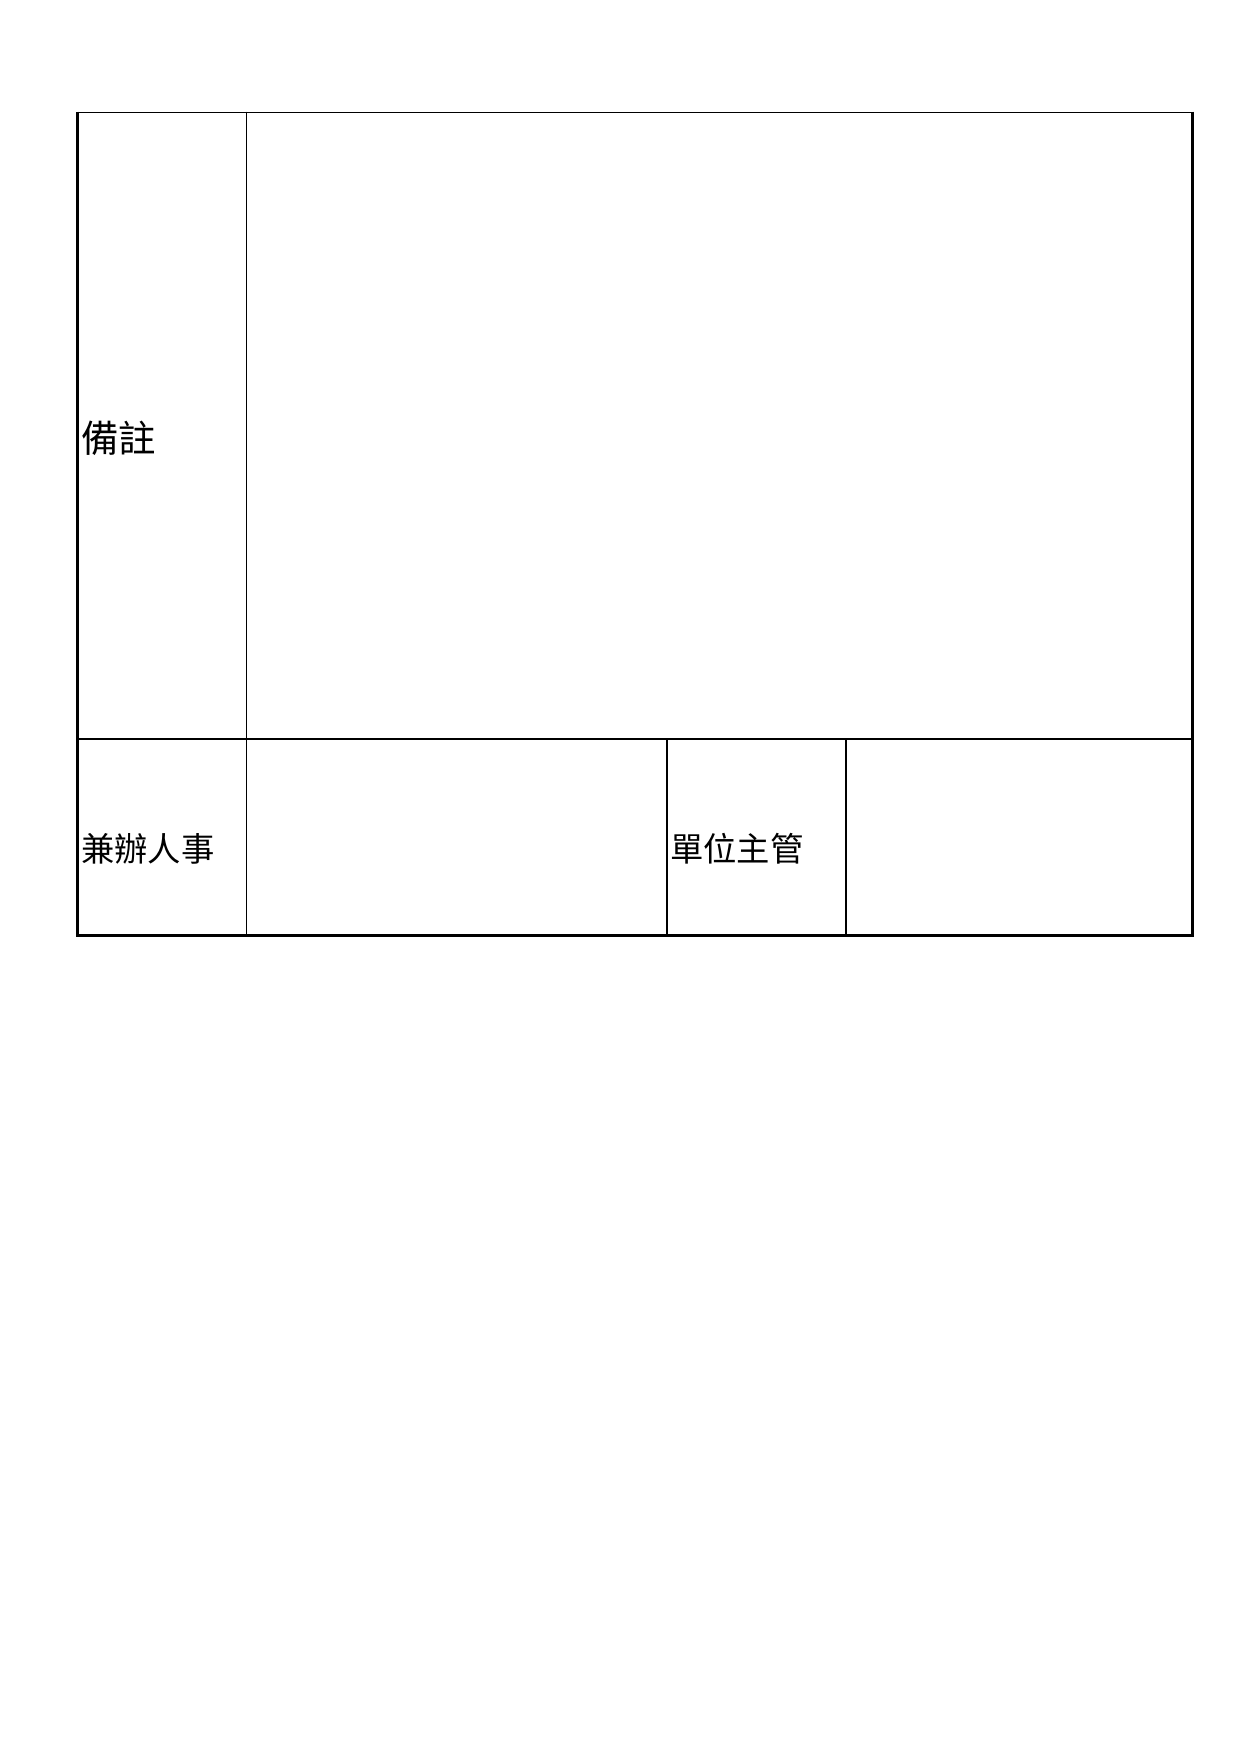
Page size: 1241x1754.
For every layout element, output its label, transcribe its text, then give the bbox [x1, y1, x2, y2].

table_cell [847, 740, 1191, 934]
table_cell 單位主管 [668, 740, 845, 934]
table_cell [1184, 113, 1191, 738]
table_cell 備註 [79, 113, 246, 738]
table_cell 兼辦人事 [79, 740, 246, 934]
table_cell [247, 113, 1184, 738]
table_cell [247, 740, 666, 934]
